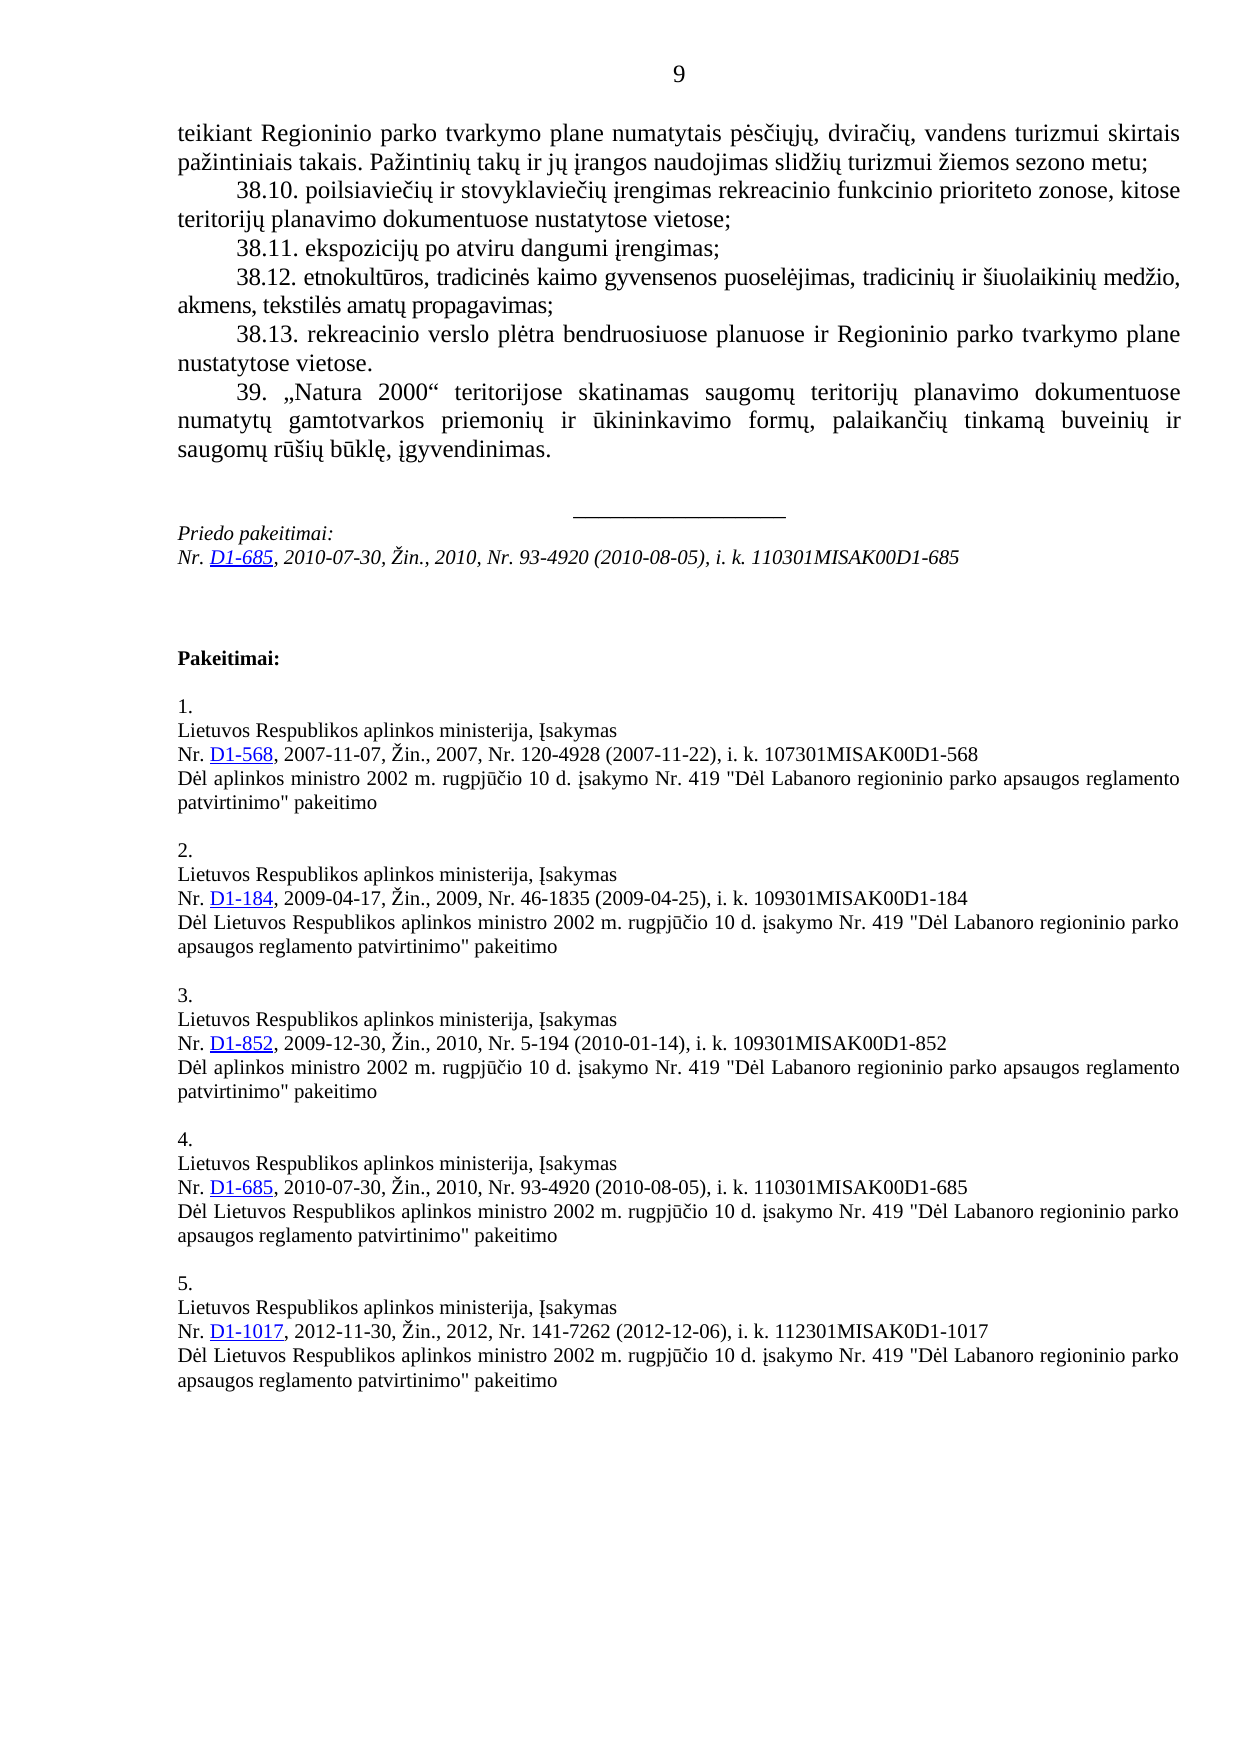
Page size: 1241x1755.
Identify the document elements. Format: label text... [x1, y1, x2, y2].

text Dėl Lietuvos Respublikos aplinkos ministro 2002 m. rugpjūčio 10 d. įsakymo Nr. 419 "Dėl Labanoro regioninio parko apsaugos reglamento patvirtinimo" pakeitimo [177, 1343, 1181, 1392]
text Dėl aplinkos ministro 2002 m. rugpjūčio 10 d. įsakymo Nr. 419 "Dėl Labanoro regioninio parko apsaugos reglamento patvirtinimo" pakeitimo [177, 766, 1181, 814]
text Dėl aplinkos ministro 2002 m. rugpjūčio 10 d. įsakymo Nr. 419 "Dėl Labanoro regioninio parko apsaugos reglamento patvirtinimo" pakeitimo [177, 1055, 1181, 1103]
text 4. [177, 1127, 1181, 1151]
text teikiant Regioninio parko tvarkymo plane numatytais pėsčiųjų, dviračių, vandens turizmui skirtais pažintiniais takais. Pažintinių takų ir jų įrangos naudojimas slidžių turizmui žiemos sezono metu; [177, 118, 1181, 176]
text Nr. D1-852, 2009-12-30, Žin., 2010, Nr. 5-194 (2010-01-14), i. k. 109301MISAK00D1-852 [177, 1031, 1181, 1055]
text Pakeitimai: [177, 646, 1181, 670]
text Dėl Lietuvos Respublikos aplinkos ministro 2002 m. rugpjūčio 10 d. įsakymo Nr. 419 "Dėl Labanoro regioninio parko apsaugos reglamento patvirtinimo" pakeitimo [177, 1199, 1181, 1247]
text _________________ [177, 492, 1181, 521]
text Nr. D1-568, 2007-11-07, Žin., 2007, Nr. 120-4928 (2007-11-22), i. k. 107301MISAK00D1-568 [177, 742, 1181, 766]
text Lietuvos Respublikos aplinkos ministerija, Įsakymas [177, 1151, 1181, 1175]
text 38.13. rekreacinio verslo plėtra bendruosiuose planuose ir Regioninio parko tvarkymo plane nustatytose vietose. [177, 319, 1181, 377]
text 38.11. ekspozicijų po atviru dangumi įrengimas; [177, 233, 1181, 262]
text Nr. D1-1017, 2012-11-30, Žin., 2012, Nr. 141-7262 (2012-12-06), i. k. 112301MISAK0D1-1017 [177, 1319, 1181, 1343]
text Dėl Lietuvos Respublikos aplinkos ministro 2002 m. rugpjūčio 10 d. įsakymo Nr. 419 "Dėl Labanoro regioninio parko apsaugos reglamento patvirtinimo" pakeitimo [177, 910, 1181, 958]
text 1. [177, 694, 1181, 718]
text Lietuvos Respublikos aplinkos ministerija, Įsakymas [177, 1295, 1181, 1319]
text 38.10. poilsiaviečių ir stovyklaviečių įrengimas rekreacinio funkcinio prioriteto zonose, kitose teritorijų planavimo dokumentuose nustatytose vietose; [177, 176, 1181, 233]
text 3. [177, 982, 1181, 1007]
text Nr. D1-685, 2010-07-30, Žin., 2010, Nr. 93-4920 (2010-08-05), i. k. 110301MISAK00D1-685 [177, 545, 1181, 569]
text 5. [177, 1271, 1181, 1295]
text Nr. D1-685, 2010-07-30, Žin., 2010, Nr. 93-4920 (2010-08-05), i. k. 110301MISAK00D1-685 [177, 1175, 1181, 1199]
text 39. „Natura 2000“ teritorijose skatinamas saugomų teritorijų planavimo dokumentuose numatytų gamtotvarkos priemonių ir ūkininkavimo formų, palaikančių tinkamą buveinių ir saugomų rūšių būklę, įgyvendinimas. [177, 377, 1181, 463]
text Lietuvos Respublikos aplinkos ministerija, Įsakymas [177, 718, 1181, 742]
text Nr. D1-184, 2009-04-17, Žin., 2009, Nr. 46-1835 (2009-04-25), i. k. 109301MISAK00D1-184 [177, 886, 1181, 910]
text Priedo pakeitimai: [177, 521, 1181, 545]
text Lietuvos Respublikos aplinkos ministerija, Įsakymas [177, 862, 1181, 886]
text 2. [177, 838, 1181, 862]
text 38.12. etnokultūros, tradicinės kaimo gyvensenos puoselėjimas, tradicinių ir šiuolaikinių medžio, akmens, tekstilės amatų propagavimas; [177, 262, 1181, 319]
text Lietuvos Respublikos aplinkos ministerija, Įsakymas [177, 1007, 1181, 1031]
